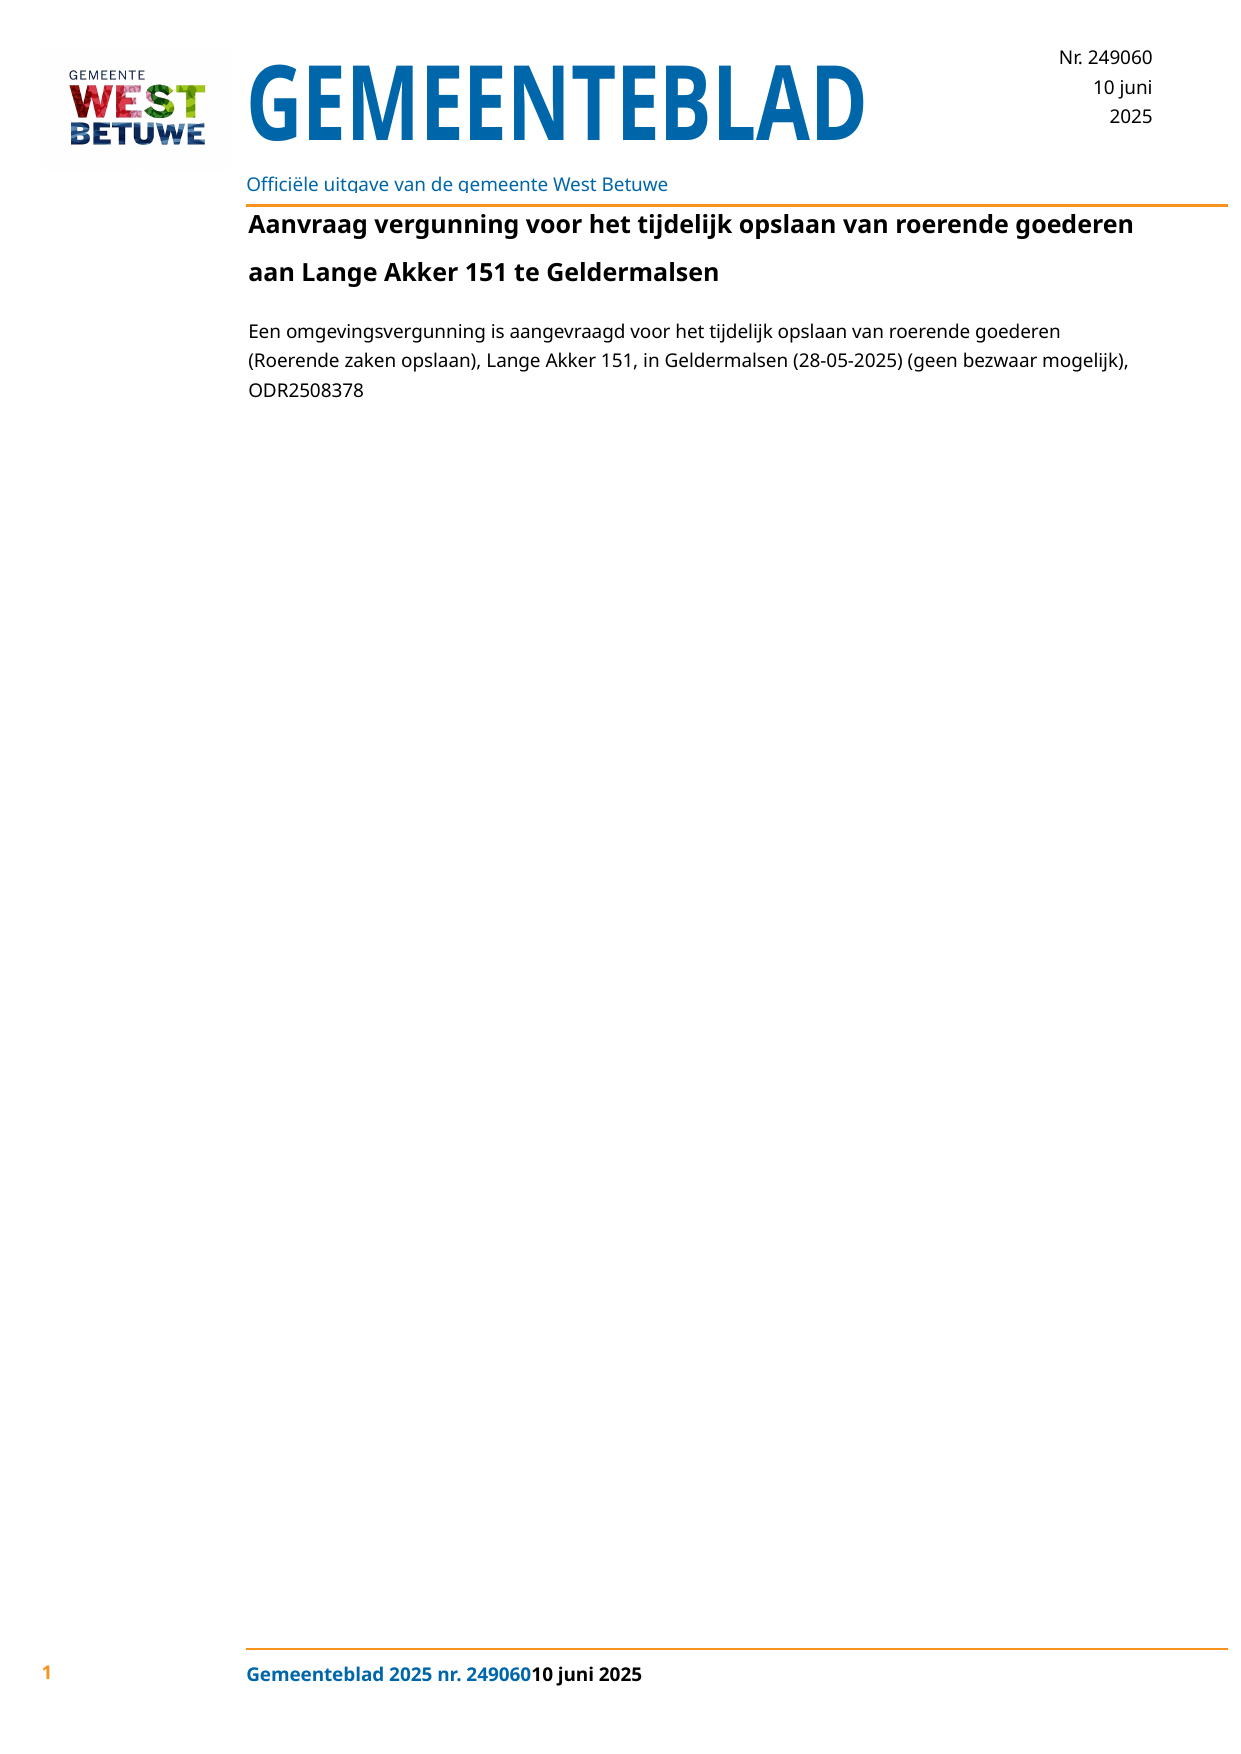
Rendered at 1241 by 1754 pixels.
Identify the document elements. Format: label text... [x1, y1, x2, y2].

text Een omgevingsvergunning is aangevraagd voor het tijdelijk opslaan van roerende goederen (Roerende zaken opslaan), Lange Akker 151, in Geldermalsen (28-05-2025) (geen bezwaar mogelijk), ODR2508378 [248, 318, 1152, 403]
text Aanvraag vergunning voor het tijdelijk opslaan van roerende goederen aan Lange Akker 151 te Geldermalsen [248, 207, 1152, 288]
picture [41, 47, 231, 172]
